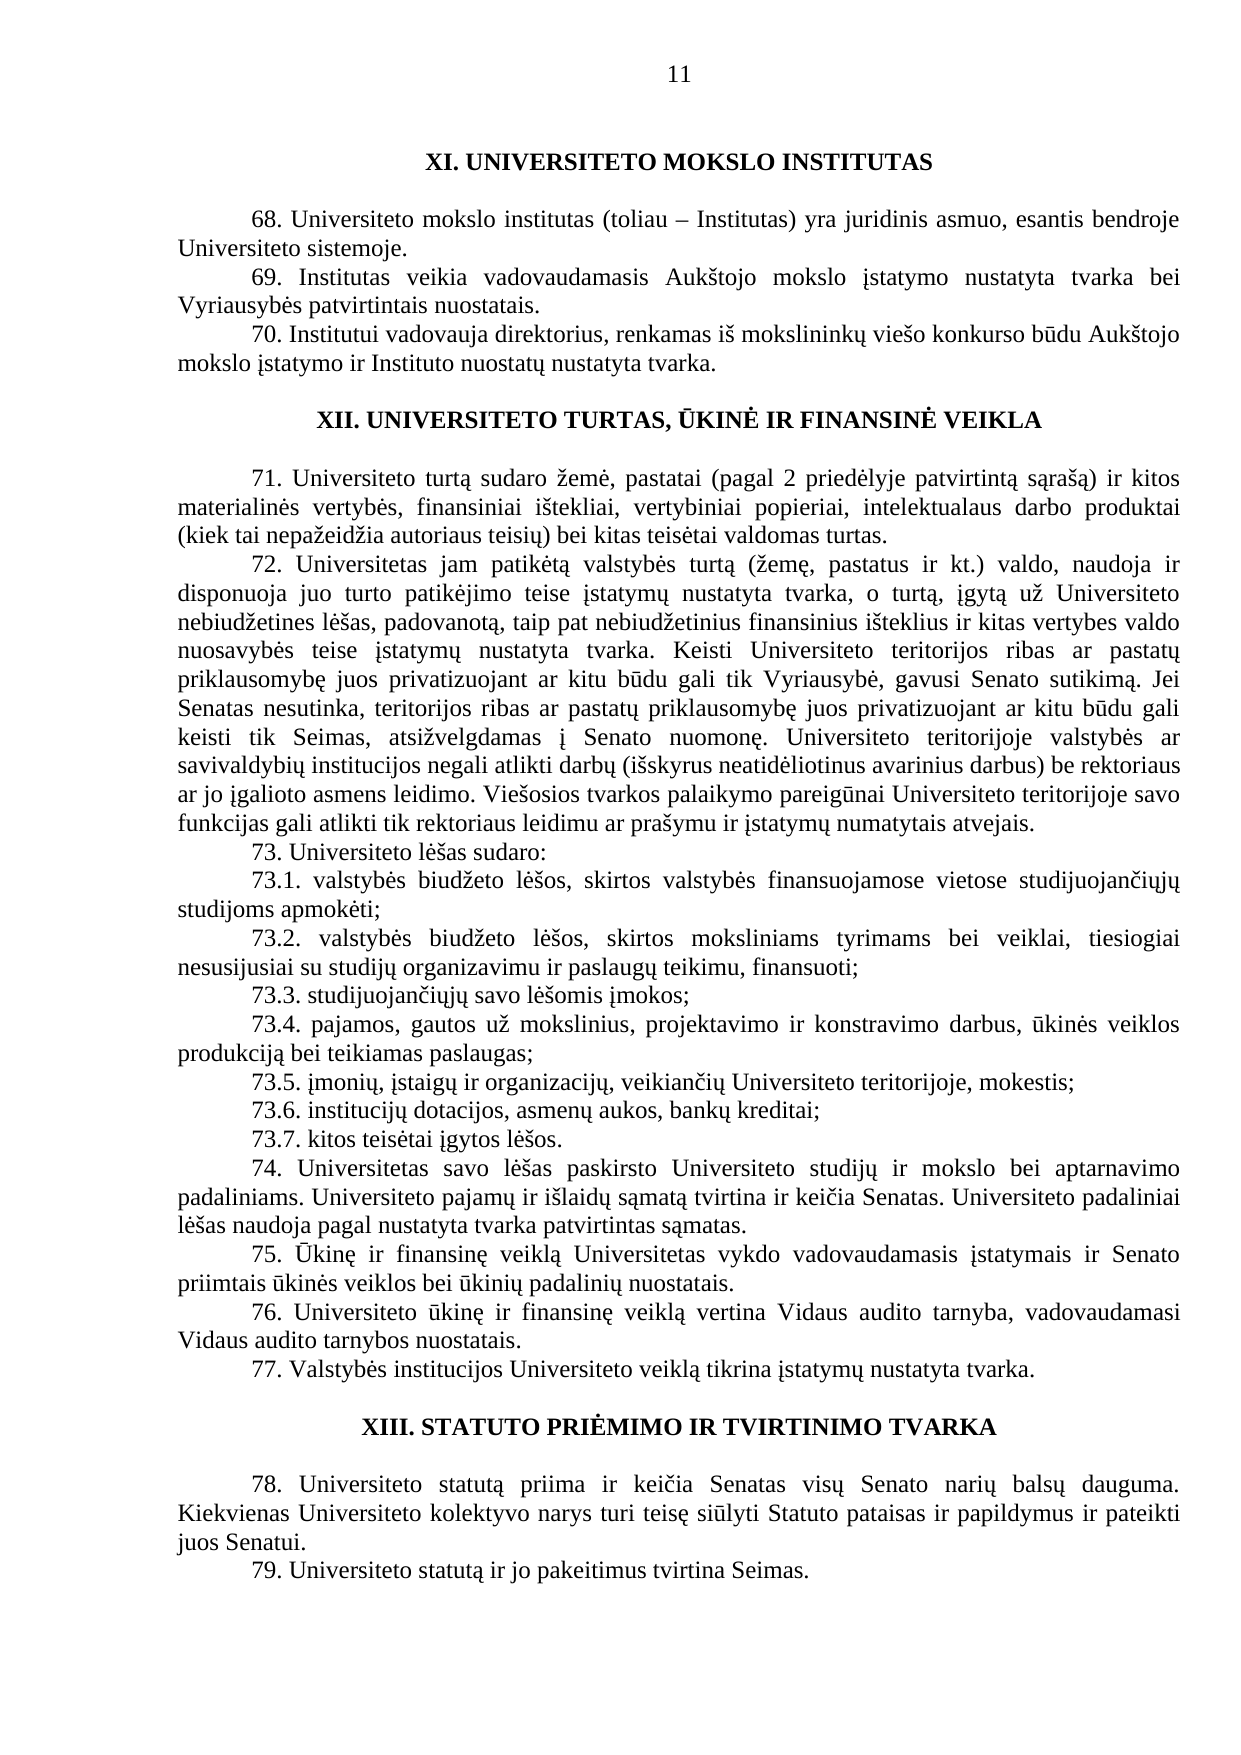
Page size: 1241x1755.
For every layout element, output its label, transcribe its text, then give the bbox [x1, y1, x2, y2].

text 73.2. valstybės biudžeto lėšos, skirtos moksliniams tyrimams bei veiklai, tiesiogiai nesusijusiai su studijų organizavimu ir paslaugų teikimu, finansuoti; [177, 923, 1181, 981]
text 71. Universiteto turtą sudaro žemė, pastatai (pagal 2 priedėlyje patvirtintą sąrašą) ir kitos materialinės vertybės, finansiniai ištekliai, vertybiniai popieriai, intelektualaus darbo produktai (kiek tai nepažeidžia autoriaus teisių) bei kitas teisėtai valdomas turtas. [177, 463, 1181, 549]
text 72. Universitetas jam patikėtą valstybės turtą (žemę, pastatus ir kt.) valdo, naudoja ir disponuoja juo turto patikėjimo teise įstatymų nustatyta tvarka, o turtą, įgytą už Universiteto nebiudžetines lėšas, padovanotą, taip pat nebiudžetinius finansinius išteklius ir kitas vertybes valdo nuosavybės teise įstatymų nustatyta tvarka. Keisti Universiteto teritorijos ribas ar pastatų priklausomybę juos privatizuojant ar kitu būdu gali tik Vyriausybė, gavusi Senato sutikimą. Jei Senatas nesutinka, teritorijos ribas ar pastatų priklausomybę juos privatizuojant ar kitu būdu gali keisti tik Seimas, atsižvelgdamas į Senato nuomonę. Universiteto teritorijoje valstybės ar savivaldybių institucijos negali atlikti darbų (išskyrus neatidėliotinus avarinius darbus) be rektoriaus ar jo įgalioto asmens leidimo. Viešosios tvarkos palaikymo pareigūnai Universiteto teritorijoje savo funkcijas gali atlikti tik rektoriaus leidimu ar prašymu ir įstatymų numatytais atvejais. [177, 549, 1181, 837]
text XI. UNIVERSITETO MOKSLO INSTITUTAS [177, 147, 1181, 176]
text 73.3. studijuojančiųjų savo lėšomis įmokos; [177, 981, 1181, 1009]
text 78. Universiteto statutą priima ir keičia Senatas visų Senato narių balsų dauguma. Kiekvienas Universiteto kolektyvo narys turi teisę siūlyti Statuto pataisas ir papildymus ir pateikti juos Senatui. [177, 1469, 1181, 1556]
text XII. UNIVERSITETO TURTAS, ŪKINĖ IR FINANSINĖ VEIKLA [177, 406, 1181, 434]
text 70. Institutui vadovauja direktorius, renkamas iš mokslininkų viešo konkurso būdu Aukštojo mokslo įstatymo ir Instituto nuostatų nustatyta tvarka. [177, 319, 1181, 377]
text 73.7. kitos teisėtai įgytos lėšos. [177, 1124, 1181, 1153]
text 68. Universiteto mokslo institutas (toliau – Institutas) yra juridinis asmuo, esantis bendroje Universiteto sistemoje. [177, 204, 1181, 262]
text 74. Universitetas savo lėšas paskirsto Universiteto studijų ir mokslo bei aptarnavimo padaliniams. Universiteto pajamų ir išlaidų sąmatą tvirtina ir keičia Senatas. Universiteto padaliniai lėšas naudoja pagal nustatyta tvarka patvirtintas sąmatas. [177, 1153, 1181, 1239]
text XIII. STATUTO PRIĖMIMO IR TVIRTINIMO TVARKA [177, 1412, 1181, 1441]
text 75. Ūkinę ir finansinę veiklą Universitetas vykdo vadovaudamasis įstatymais ir Senato priimtais ūkinės veiklos bei ūkinių padalinių nuostatais. [177, 1239, 1181, 1297]
text 76. Universiteto ūkinę ir finansinę veiklą vertina Vidaus audito tarnyba, vadovaudamasi Vidaus audito tarnybos nuostatais. [177, 1297, 1181, 1354]
text 73.5. įmonių, įstaigų ir organizacijų, veikiančių Universiteto teritorijoje, mokestis; [177, 1067, 1181, 1096]
text 79. Universiteto statutą ir jo pakeitimus tvirtina Seimas. [177, 1556, 1181, 1584]
text 73.6. institucijų dotacijos, asmenų aukos, bankų kreditai; [177, 1096, 1181, 1124]
text 73. Universiteto lėšas sudaro: [177, 837, 1181, 866]
text 73.4. pajamos, gautos už mokslinius, projektavimo ir konstravimo darbus, ūkinės veiklos produkciją bei teikiamas paslaugas; [177, 1009, 1181, 1067]
text 73.1. valstybės biudžeto lėšos, skirtos valstybės finansuojamose vietose studijuojančiųjų studijoms apmokėti; [177, 866, 1181, 923]
text 77. Valstybės institucijos Universiteto veiklą tikrina įstatymų nustatyta tvarka. [177, 1354, 1181, 1383]
text 69. Institutas veikia vadovaudamasis Aukštojo mokslo įstatymo nustatyta tvarka bei Vyriausybės patvirtintais nuostatais. [177, 262, 1181, 319]
